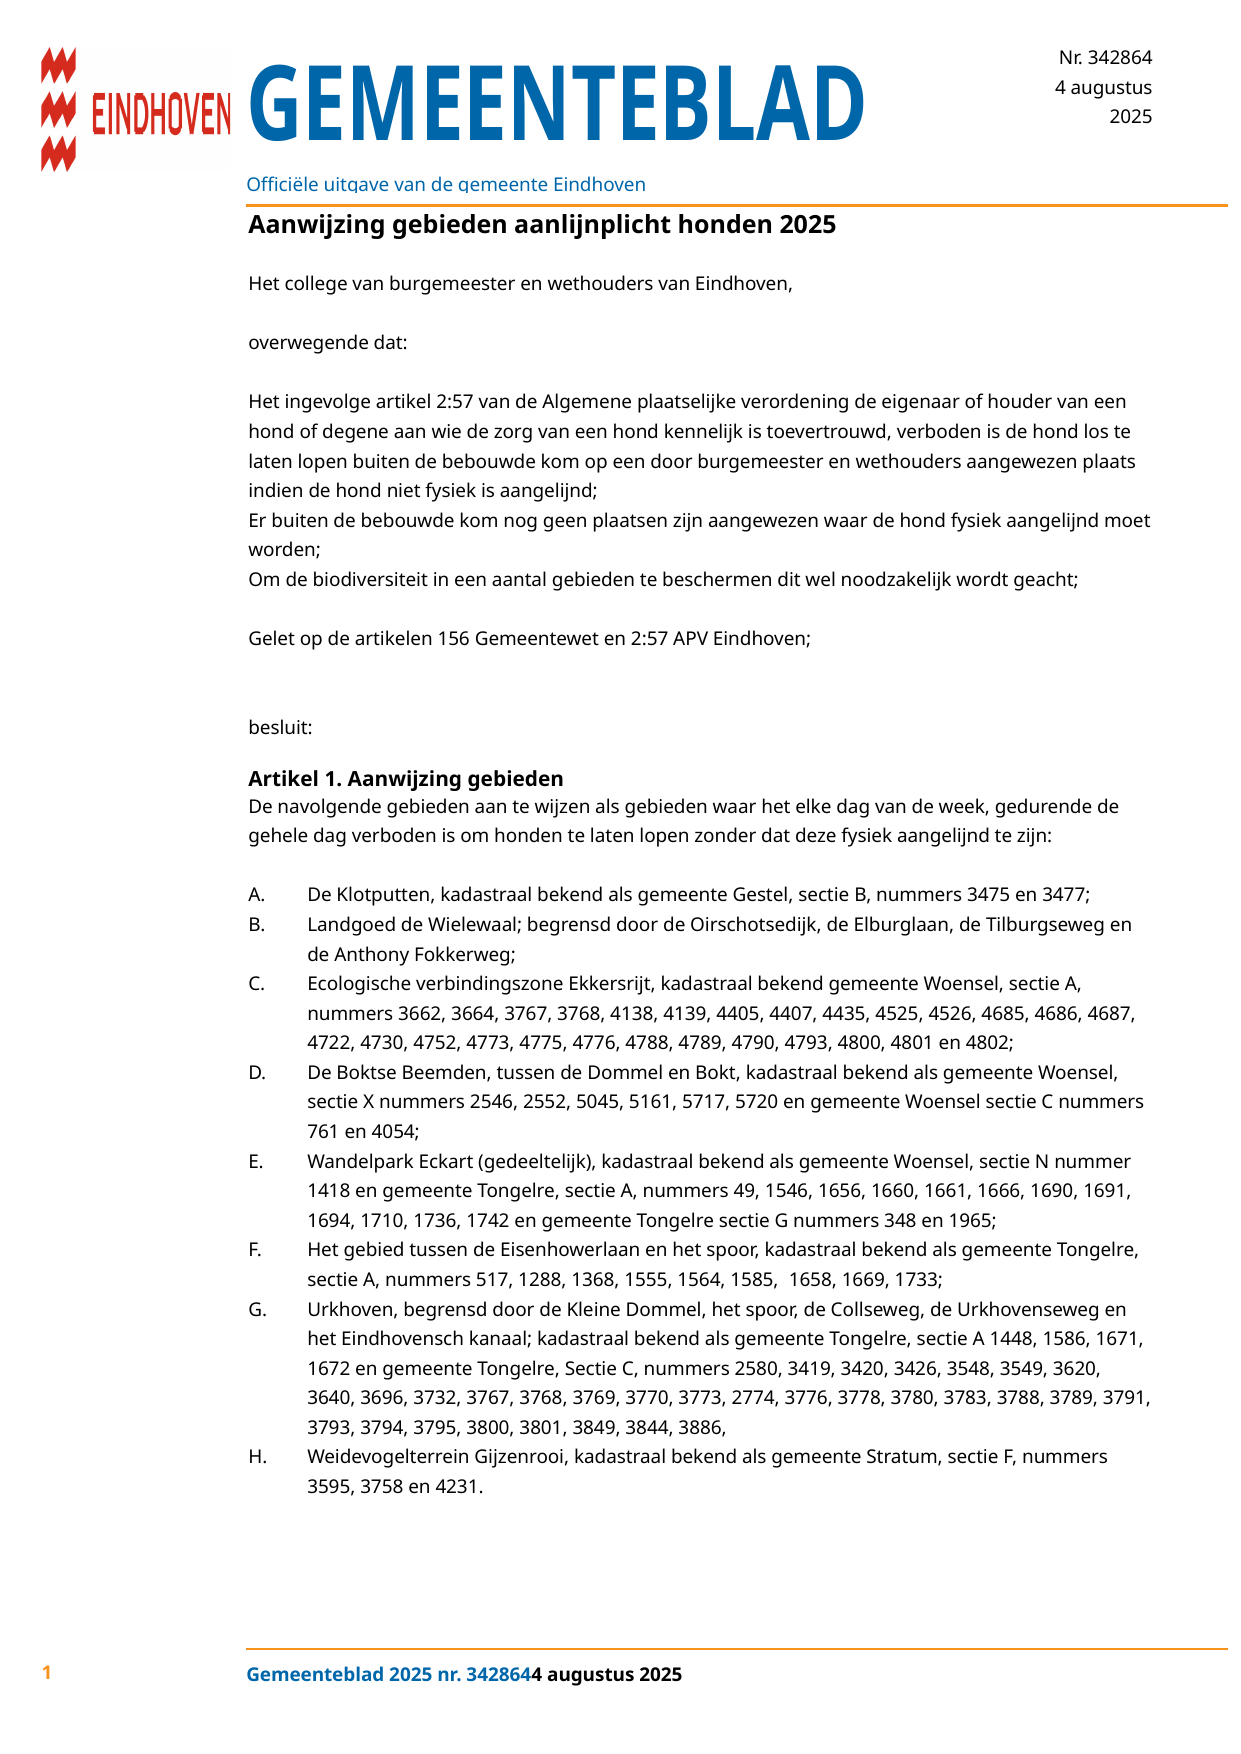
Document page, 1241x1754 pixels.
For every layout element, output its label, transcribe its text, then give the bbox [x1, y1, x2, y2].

list Weidevogelterrein Gijzenrooi, kadastraal bekend als gemeente Stratum, sectie F, nummers 3595, 3758 en 4231. [248, 1444, 1152, 1499]
list De Klotputten, kadastraal bekend als gemeente Gestel, sectie B, nummers 3475 en 3477; [248, 882, 1152, 907]
list Urkhoven, begrensd door de Kleine Dommel, het spoor, de Collseweg, de Urkhovenseweg en het Eindhovensch kanaal; kadastraal bekend als gemeente Tongelre, sectie A 1448, 1586, 1671, 1672 en gemeente Tongelre, Sectie C, nummers 2580, 3419, 3420, 3426, 3548, 3549, 3620, 3640, 3696, 3732, 3767, 3768, 3769, 3770, 3773, 2774, 3776, 3778, 3780, 3783, 3788, 3789, 3791, 3793, 3794, 3795, 3800, 3801, 3849, 3844, 3886, [248, 1296, 1152, 1440]
text Er buiten de bebouwde kom nog geen plaatsen zijn aangewezen waar de hond fysiek aangelijnd moet worden; [248, 507, 1152, 562]
list Het gebied tussen de Eisenhowerlaan en het spoor, kadastraal bekend als gemeente Tongelre, sectie A, nummers 517, 1288, 1368, 1555, 1564, 1585, 1658, 1669, 1733; [248, 1237, 1152, 1292]
picture [41, 47, 231, 172]
text Het college van burgemeester en wethouders van Eindhoven, [248, 270, 1152, 296]
text overwegende dat: [248, 329, 1152, 355]
text besluit: [248, 714, 1152, 740]
text Gelet op de artikelen 156 Gemeentewet en 2:57 APV Eindhoven; [248, 625, 1152, 651]
text De navolgende gebieden aan te wijzen als gebieden waar het elke dag van de week, gedurende de gehele dag verboden is om honden te laten lopen zonder dat deze fysiek aangelijnd te zijn: [248, 793, 1152, 848]
list De Boktse Beemden, tussen de Dommel en Bokt, kadastraal bekend als gemeente Woensel, sectie X nummers 2546, 2552, 5045, 5161, 5717, 5720 en gemeente Woensel sectie C nummers 761 en 4054; [248, 1059, 1152, 1144]
text Om de biodiversiteit in een aantal gebieden te beschermen dit wel noodzakelijk wordt geacht; [248, 566, 1152, 592]
text Aanwijzing gebieden aanlijnplicht honden 2025 [248, 207, 1152, 241]
list Landgoed de Wielewaal; begrensd door de Oirschotsedijk, de Elburglaan, de Tilburgseweg en de Anthony Fokkerweg; [248, 911, 1152, 967]
list Wandelpark Eckart (gedeeltelijk), kadastraal bekend als gemeente Woensel, sectie N nummer 1418 en gemeente Tongelre, sectie A, nummers 49, 1546, 1656, 1660, 1661, 1666, 1690, 1691, 1694, 1710, 1736, 1742 en gemeente Tongelre sectie G nummers 348 en 1965; [248, 1148, 1152, 1233]
text Het ingevolge artikel 2:57 van de Algemene plaatselijke verordening de eigenaar of houder van een hond of degene aan wie de zorg van een hond kennelijk is toevertrouwd, verboden is de hond los te laten lopen buiten de bebouwde kom op een door burgemeester en wethouders aangewezen plaats indien de hond niet fysiek is aangelijnd; [248, 389, 1152, 503]
text Artikel 1. Aanwijzing gebieden [248, 764, 1152, 793]
list Ecologische verbindingszone Ekkersrijt, kadastraal bekend gemeente Woensel, sectie A, nummers 3662, 3664, 3767, 3768, 4138, 4139, 4405, 4407, 4435, 4525, 4526, 4685, 4686, 4687, 4722, 4730, 4752, 4773, 4775, 4776, 4788, 4789, 4790, 4793, 4800, 4801 en 4802; [248, 970, 1152, 1055]
